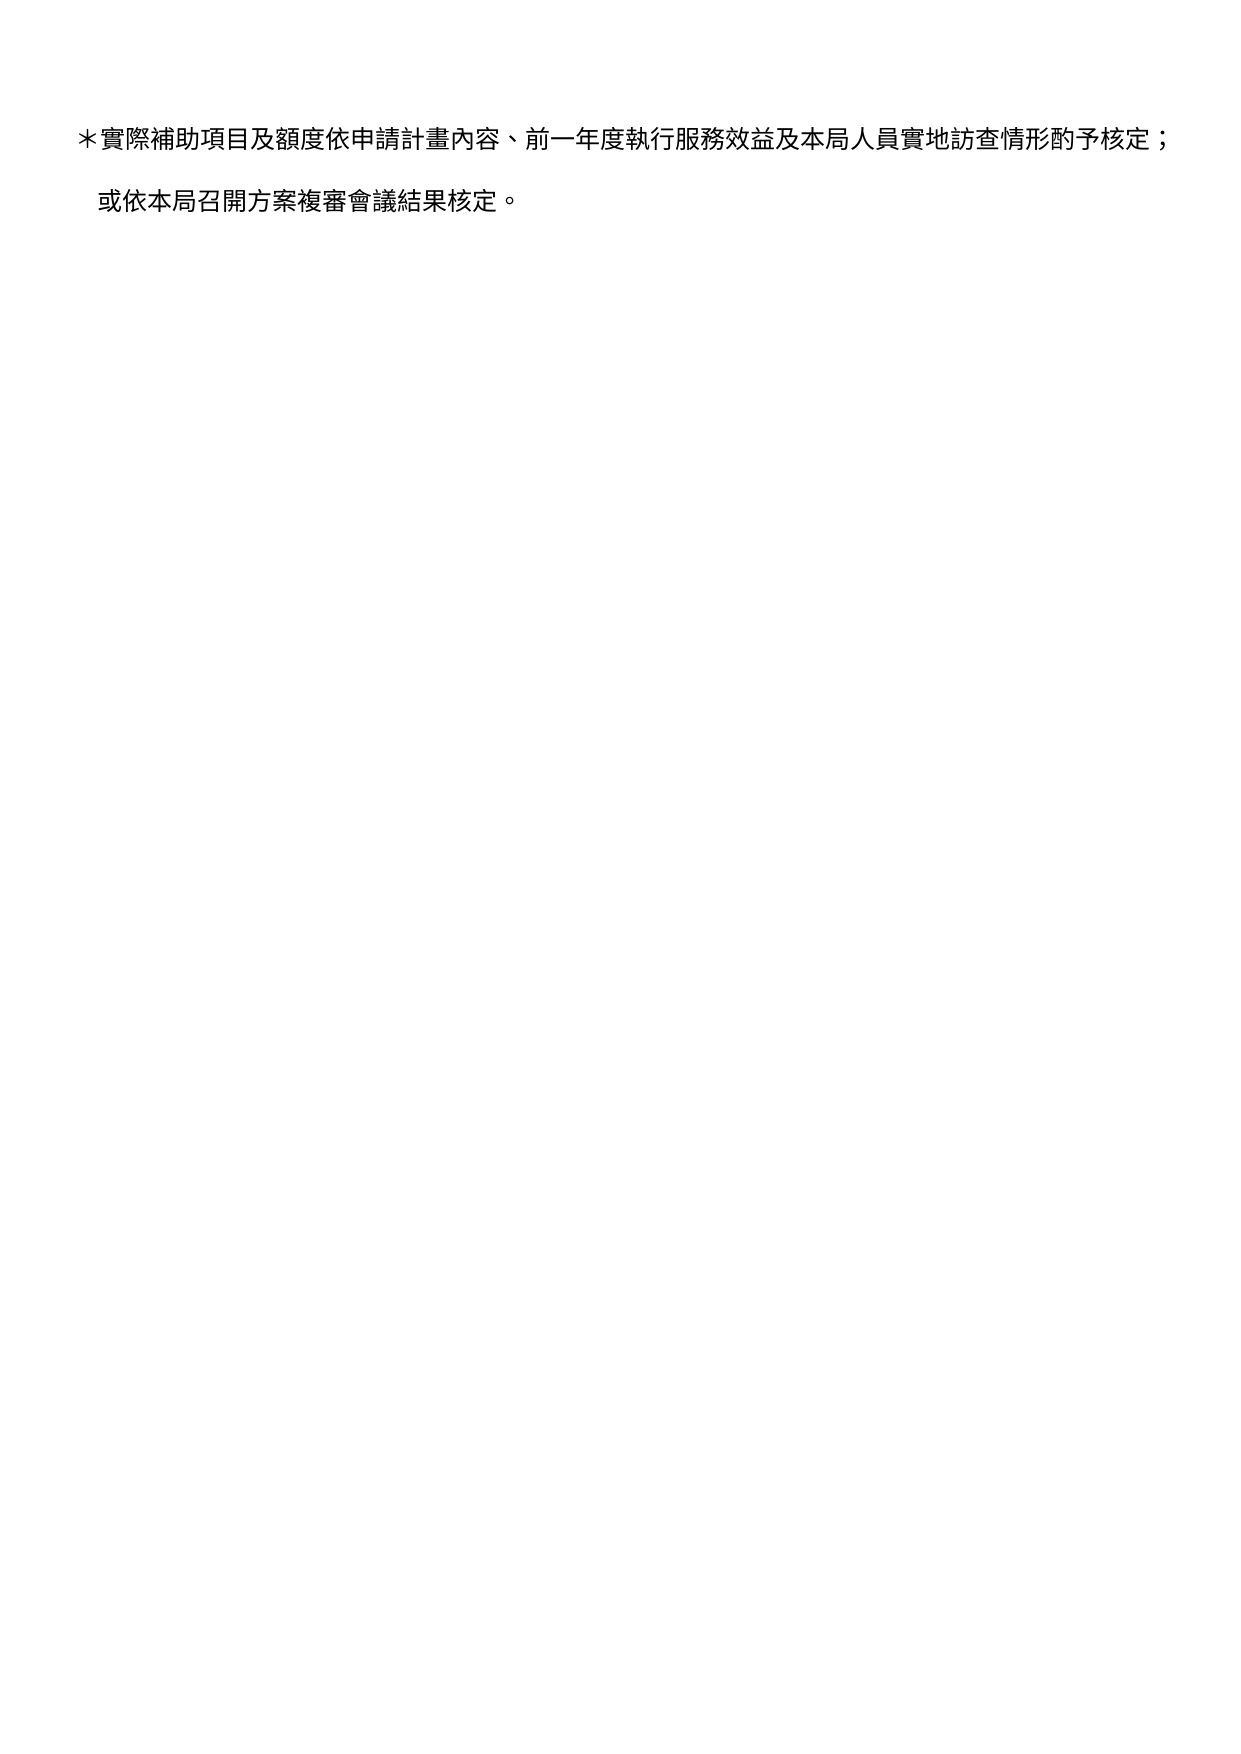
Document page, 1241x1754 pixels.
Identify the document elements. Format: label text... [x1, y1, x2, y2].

text ＊實際補助項目及額度依申請計畫內容、前一年度執行服務效益及本局人員實地訪查情形酌予核定；或依本局召開方案複審會議結果核定。 [75, 96, 1159, 221]
